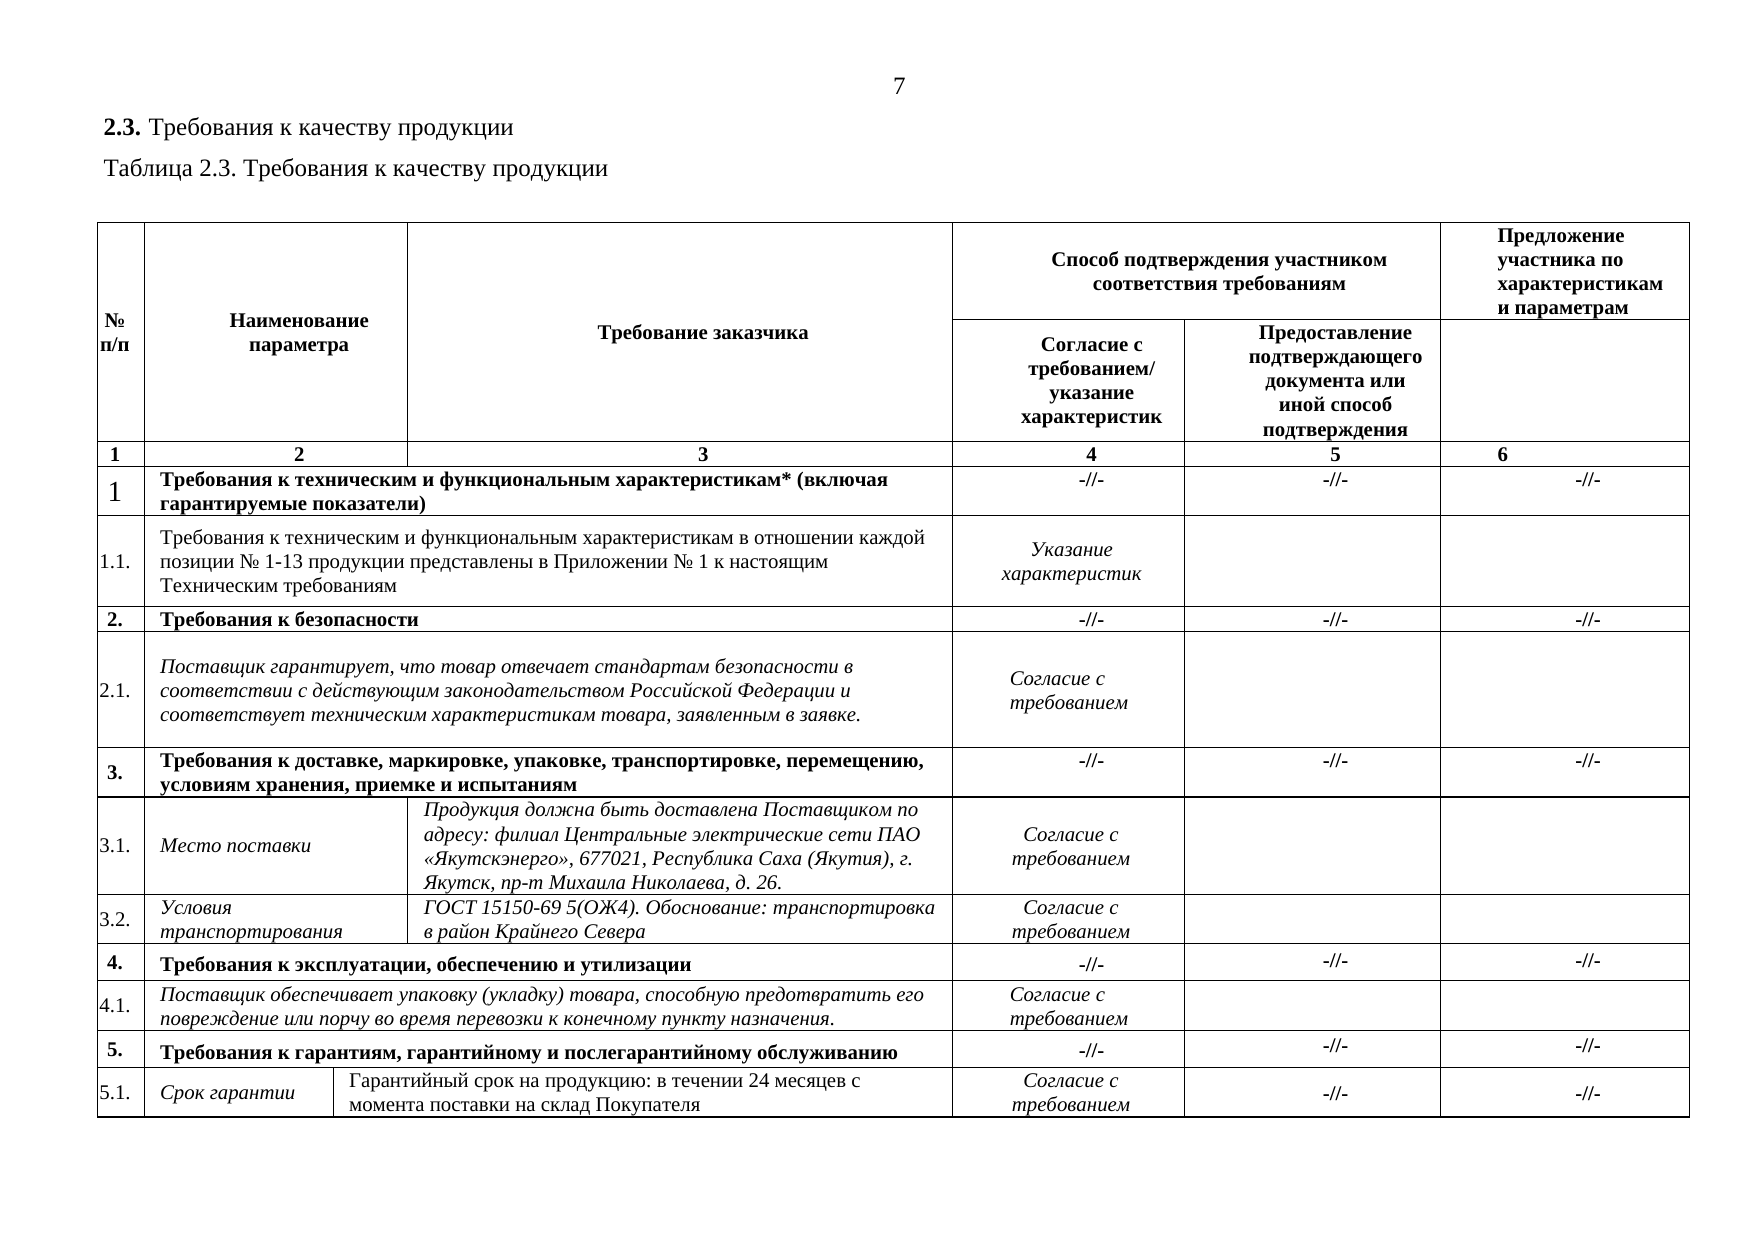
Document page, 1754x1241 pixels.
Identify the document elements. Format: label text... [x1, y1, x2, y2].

table_header Наименование параметра [145, 223, 407, 441]
table_cell [1441, 895, 1689, 943]
table_cell -//- [1185, 944, 1440, 980]
table_cell 4. [98, 944, 144, 980]
table_cell [1441, 798, 1689, 894]
table_cell 3.1. [98, 798, 144, 894]
table_cell -//- [1185, 748, 1440, 796]
table_cell -//- [1441, 944, 1689, 980]
table_cell -//- [1185, 467, 1440, 515]
table_cell 2 [145, 442, 407, 466]
table_cell 1 [98, 442, 144, 466]
table_cell Указание характеристик [953, 516, 1184, 606]
table_cell -//- [953, 1031, 1184, 1067]
table_cell Гарантийный срок на продукцию: в течении 24 месяцев с момента поставки на склад Покупателя [334, 1068, 952, 1116]
table_cell [1441, 632, 1689, 747]
table_cell [1441, 516, 1689, 606]
table_cell Согласие с требованием [953, 632, 1184, 747]
table_cell Согласие с требованием [953, 895, 1184, 943]
table_header № п/п [98, 223, 144, 441]
table_cell 3.2. [98, 895, 144, 943]
table_cell [1441, 320, 1689, 441]
table_cell Поставщик обеспечивает упаковку (укладку) товара, способную предотвратить его повреждение или порчу во время перевозки к конечному пункту назначения. [145, 981, 952, 1029]
table_cell Согласие с требованием/ указание характеристик [953, 320, 1184, 441]
table_cell Требования к гарантиям, гарантийному и послегарантийному обслуживанию [145, 1031, 952, 1067]
table_cell 5 [1185, 442, 1440, 466]
table_cell 5.1. [98, 1068, 144, 1116]
table_cell [1185, 798, 1440, 894]
table_cell Срок гарантии [145, 1068, 333, 1116]
table_header Предложение участника по характеристикам и параметрам [1441, 223, 1689, 319]
table_cell Продукция должна быть доставлена Поставщиком по адресу: филиал Центральные электрические сети ПАО «Якутскэнерго», 677021, Республика Саха (Якутия), г. Якутск, пр-т Михаила Николаева, д. 26. [408, 798, 952, 894]
table_cell [1185, 895, 1440, 943]
table_cell ГОСТ 15150-69 5(ОЖ4). Обоснование: транспортировка в район Крайнего Севера [408, 895, 952, 943]
table_cell Требования к техническим и функциональным характеристикам в отношении каждой позиции № 1-13 продукции представлены в Приложении № 1 к настоящим Техническим требованиям [145, 516, 952, 606]
table_cell -//- [1441, 1068, 1689, 1116]
table_cell -//- [1185, 607, 1440, 631]
table_cell -//- [1441, 607, 1689, 631]
table_cell Поставщик гарантирует, что товар отвечает стандартам безопасности в соответствии с действующим законодательством Российской Федерации и соответствует техническим характеристикам товара, заявленным в заявке. [145, 632, 952, 747]
table_cell Требования к безопасности [145, 607, 952, 631]
table_cell 6 [1441, 442, 1689, 466]
table_cell 1 [98, 467, 144, 515]
table_cell 1.1. [98, 516, 144, 606]
table_header Способ подтверждения участником соответствия требованиям [953, 223, 1440, 319]
table_cell -//- [953, 748, 1184, 796]
table_cell Предоставление подтверждающего документа или иной способ подтверждения [1185, 320, 1440, 441]
table_cell 4 [953, 442, 1184, 466]
table_cell [1185, 632, 1440, 747]
table_cell Требования к эксплуатации, обеспечению и утилизации [145, 944, 952, 980]
table_cell [1185, 516, 1440, 606]
table_cell -//- [953, 944, 1184, 980]
table_cell 2.1. [98, 632, 144, 747]
subtitle Таблица 2.3. Требования к качеству продукции [103, 153, 1695, 182]
table_cell -//- [1185, 1031, 1440, 1067]
table_cell [1441, 981, 1689, 1029]
table_header Требование заказчика [408, 223, 952, 441]
table_cell Требования к доставке, маркировке, упаковке, транспортировке, перемещению, условиям хранения, приемке и испытаниям [145, 748, 952, 796]
table_cell 3 [408, 442, 952, 466]
table_cell Согласие с требованием [953, 981, 1184, 1029]
table_cell -//- [1441, 1031, 1689, 1067]
table_cell -//- [1185, 1068, 1440, 1116]
subtitle Требования к качеству продукции [103, 112, 1695, 141]
table_cell 5. [98, 1031, 144, 1067]
table_cell Условия транспортирования [145, 895, 407, 943]
table_cell Место поставки [145, 798, 407, 894]
table_cell -//- [953, 607, 1184, 631]
table_cell 3. [98, 748, 144, 796]
table_cell Согласие с требованием [953, 1068, 1184, 1116]
table_cell 4.1. [98, 981, 144, 1029]
table_cell 2. [98, 607, 144, 631]
table_cell -//- [953, 467, 1184, 515]
table_cell -//- [1441, 748, 1689, 796]
table_cell Требования к техническим и функциональным характеристикам* (включая гарантируемые показатели) [145, 467, 952, 515]
table_cell Согласие с требованием [953, 798, 1184, 894]
table_cell [1185, 981, 1440, 1029]
table_cell -//- [1441, 467, 1689, 515]
